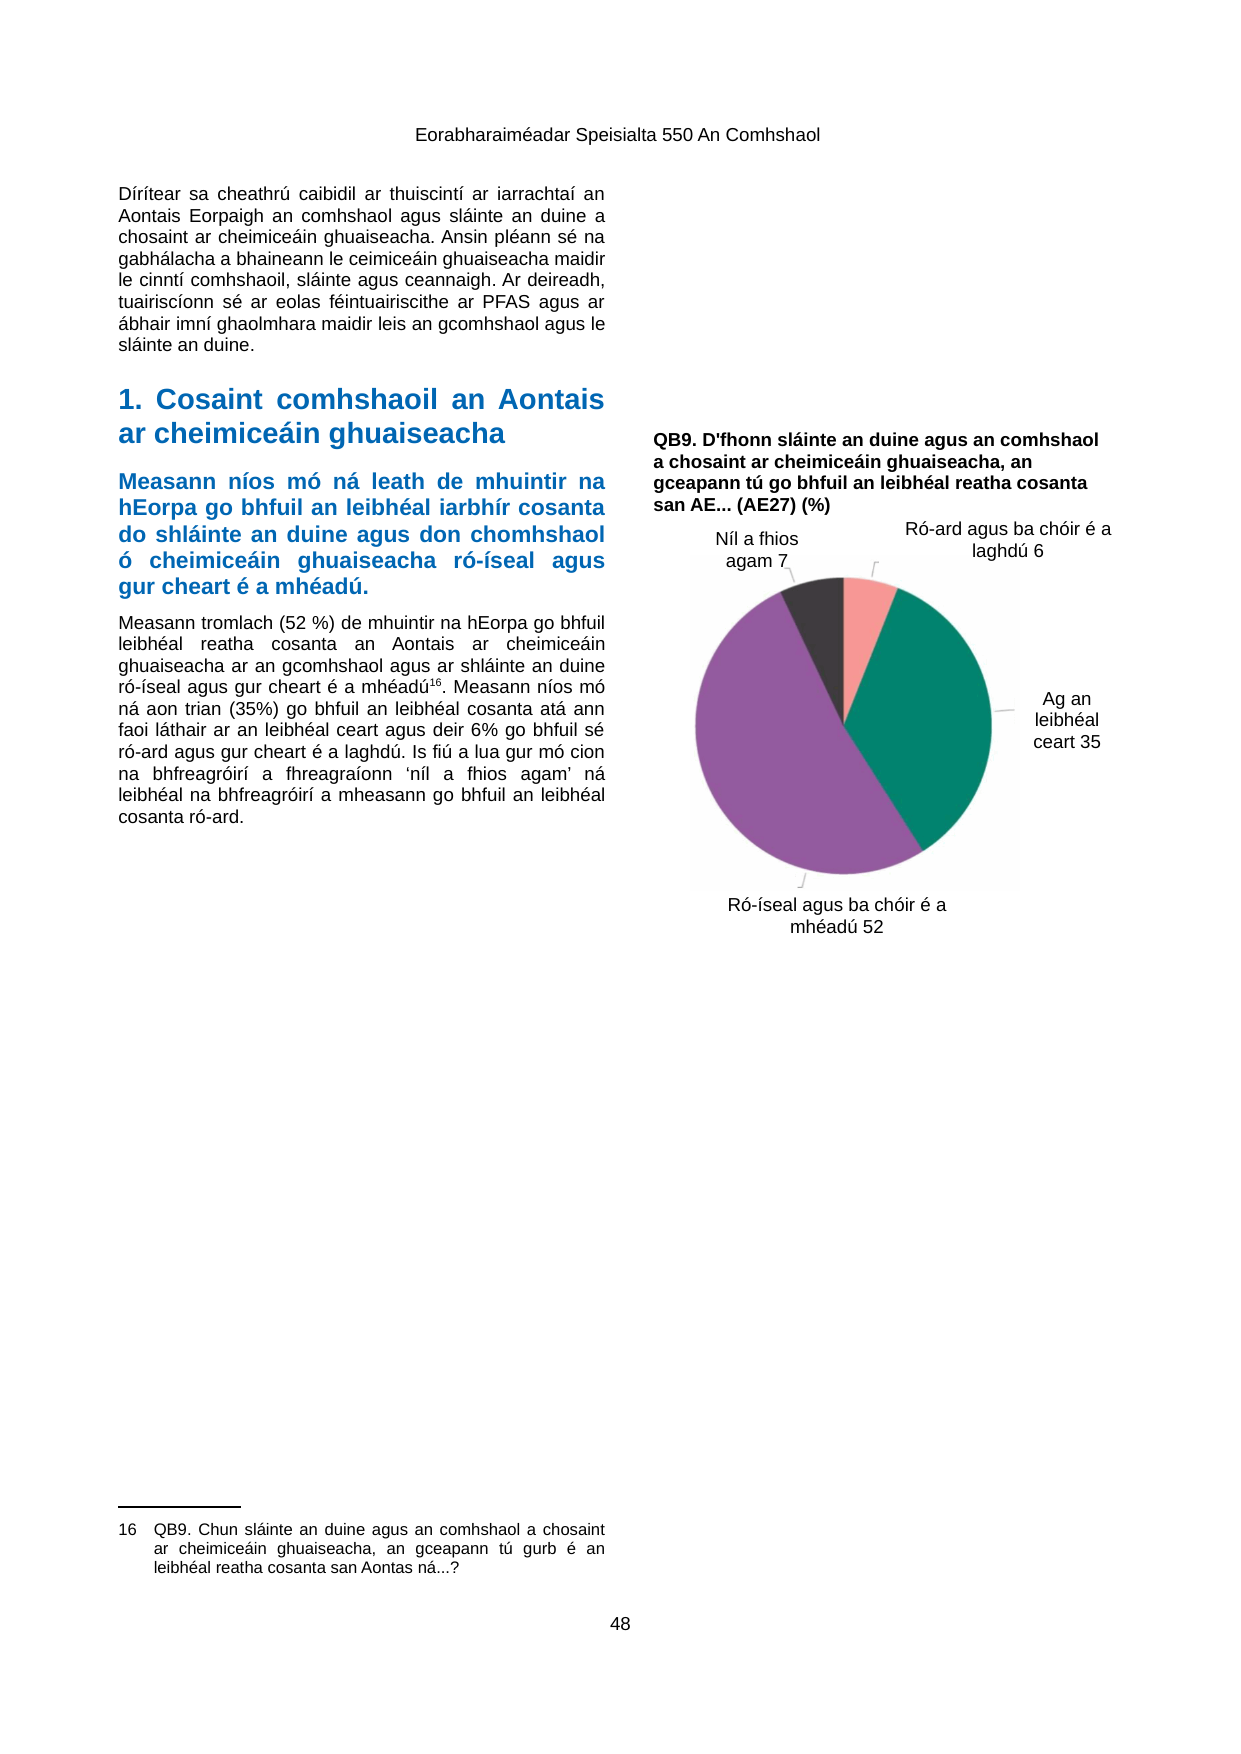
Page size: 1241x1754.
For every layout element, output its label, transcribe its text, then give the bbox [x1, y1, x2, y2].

text Measann tromlach (52 %) de mhuintir na hEorpa go bhfuil leibhéal reatha cosanta an Aontais ar cheimiceáin ghuaiseacha ar an gcomhshaol agus ar shláinte an duine ró-íseal agus gur cheart é a mhéadú. Measann níos mó ná aon trian (35%) go bhfuil an leibhéal cosanta atá ann faoi láthair ar an leibhéal ceart agus deir 6% go bhfuil sé ró-ard agus gur cheart é a laghdú. Is fiú a lua gur mó cion na bhfreagróirí a fhreagraíonn ‘níl a fhios agam’ ná leibhéal na bhfreagróirí a mheasann go bhfuil an leibhéal cosanta ró-ard. [118, 611, 605, 827]
text Measann níos mó ná leath de mhuintir na hEorpa go bhfuil an leibhéal iarbhír cosanta do shláinte an duine agus don chomhshaol ó cheimiceáin ghuaiseacha ró-íseal agus gur cheart é a mhéadú. [118, 468, 605, 599]
picture [690, 555, 1020, 891]
text QB9. Chun sláinte an duine agus an comhshaol a chosaint ar cheimiceáin ghuaiseacha, an gceapann tú gurb é an leibhéal reatha cosanta san Aontas ná...? [118, 1519, 605, 1577]
text Dírítear sa cheathrú caibidil ar thuiscintí ar iarrachtaí an Aontais Eorpaigh an comhshaol agus sláinte an duine a chosaint ar cheimiceáin ghuaiseacha. Ansin pléann sé na gabhálacha a bhaineann le ceimiceáin ghuaiseacha maidir le cinntí comhshaoil, sláinte agus ceannaigh. Ar deireadh, tuairiscíonn sé ar eolas féintuairiscithe ar PFAS agus ar ábhair imní ghaolmhara maidir leis an gcomhshaol agus le sláinte an duine. [118, 183, 605, 356]
subtitle 1. Cosaint comhshaoil an Aontais ar cheimiceáin ghuaiseacha [118, 382, 605, 449]
